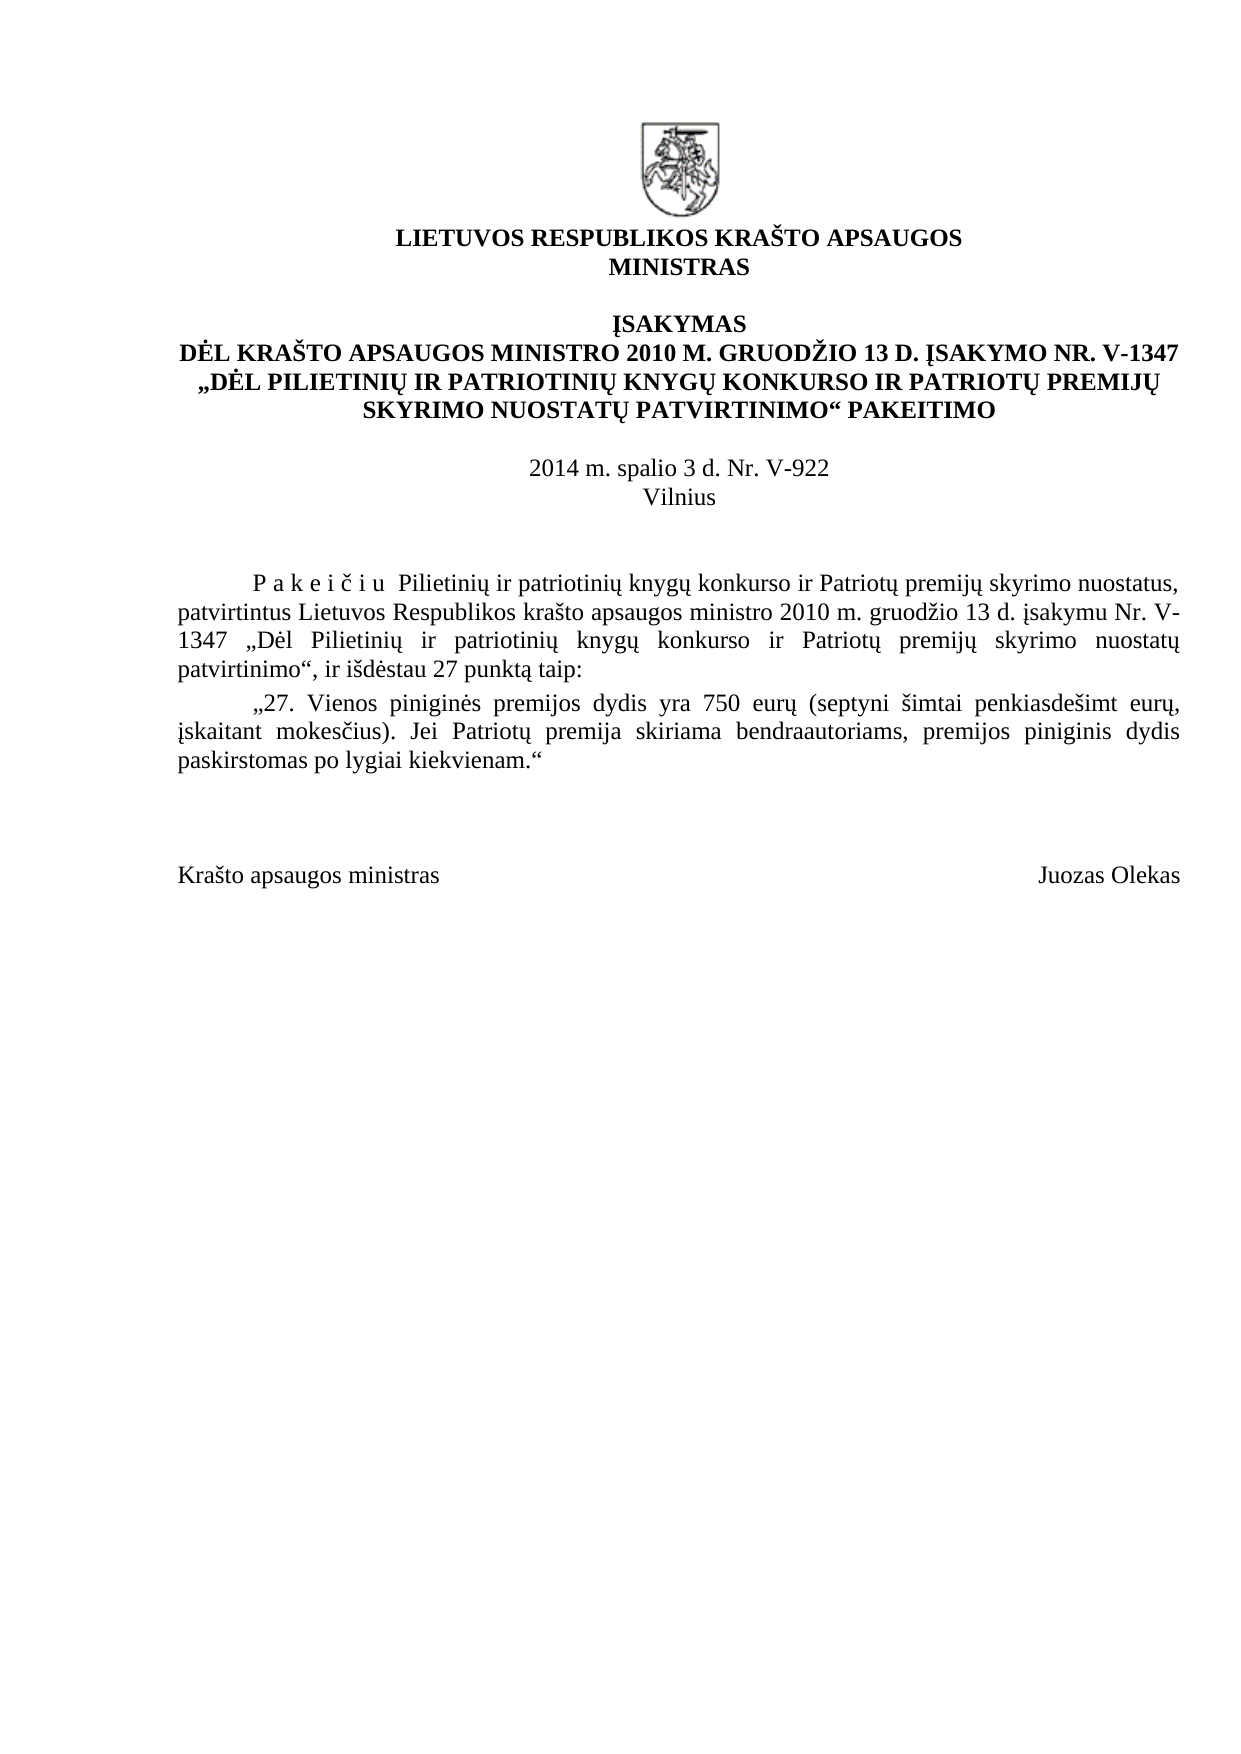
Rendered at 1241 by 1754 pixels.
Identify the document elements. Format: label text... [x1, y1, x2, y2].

text Vilnius [177, 482, 1181, 510]
text „27. Vienos piniginės premijos dydis yra 750 eurų (septyni šimtai penkiasdešimt eurų, įskaitant mokesčius). Jei Patriotų premija skiriama bendraautoriams, premijos piniginis dydis paskirstomas po lygiai kiekvienam.“ [177, 688, 1181, 774]
text „DĖL PILIETINIŲ IR PATRIOTINIŲ KNYGŲ KONKURSO IR PATRIOTŲ PREMIJŲ SKYRIMO NUOSTATŲ PATVIRTINIMO“ PAKEITIMO [177, 367, 1181, 424]
text ĮSAKYMAS [177, 309, 1181, 338]
text LIETUVOS RESPUBLIKOS KRAŠTO APSAUGOS [177, 223, 1181, 252]
text Krašto apsaugos ministras Juozas Olekas [177, 860, 1181, 889]
text 2014 m. spalio 3 d. Nr. V-922 [177, 453, 1181, 482]
text DĖL KRAŠTO APSAUGOS MINISTRO 2010 M. GRUODŽIO 13 D. ĮSAKYMO NR. V-1347 [177, 338, 1181, 367]
text MINISTRAS [177, 252, 1181, 280]
text P a k e i č i u Pilietinių ir patriotinių knygų konkurso ir Patriotų premijų skyrimo nuostatus, patvirtintus Lietuvos Respublikos krašto apsaugos ministro 2010 m. gruodžio 13 d. įsakymu Nr. V-1347 „Dėl Pilietinių ir patriotinių knygų konkurso ir Patriotų premijų skyrimo nuostatų patvirtinimo“, ir išdėstau 27 punktą taip: [177, 568, 1181, 683]
